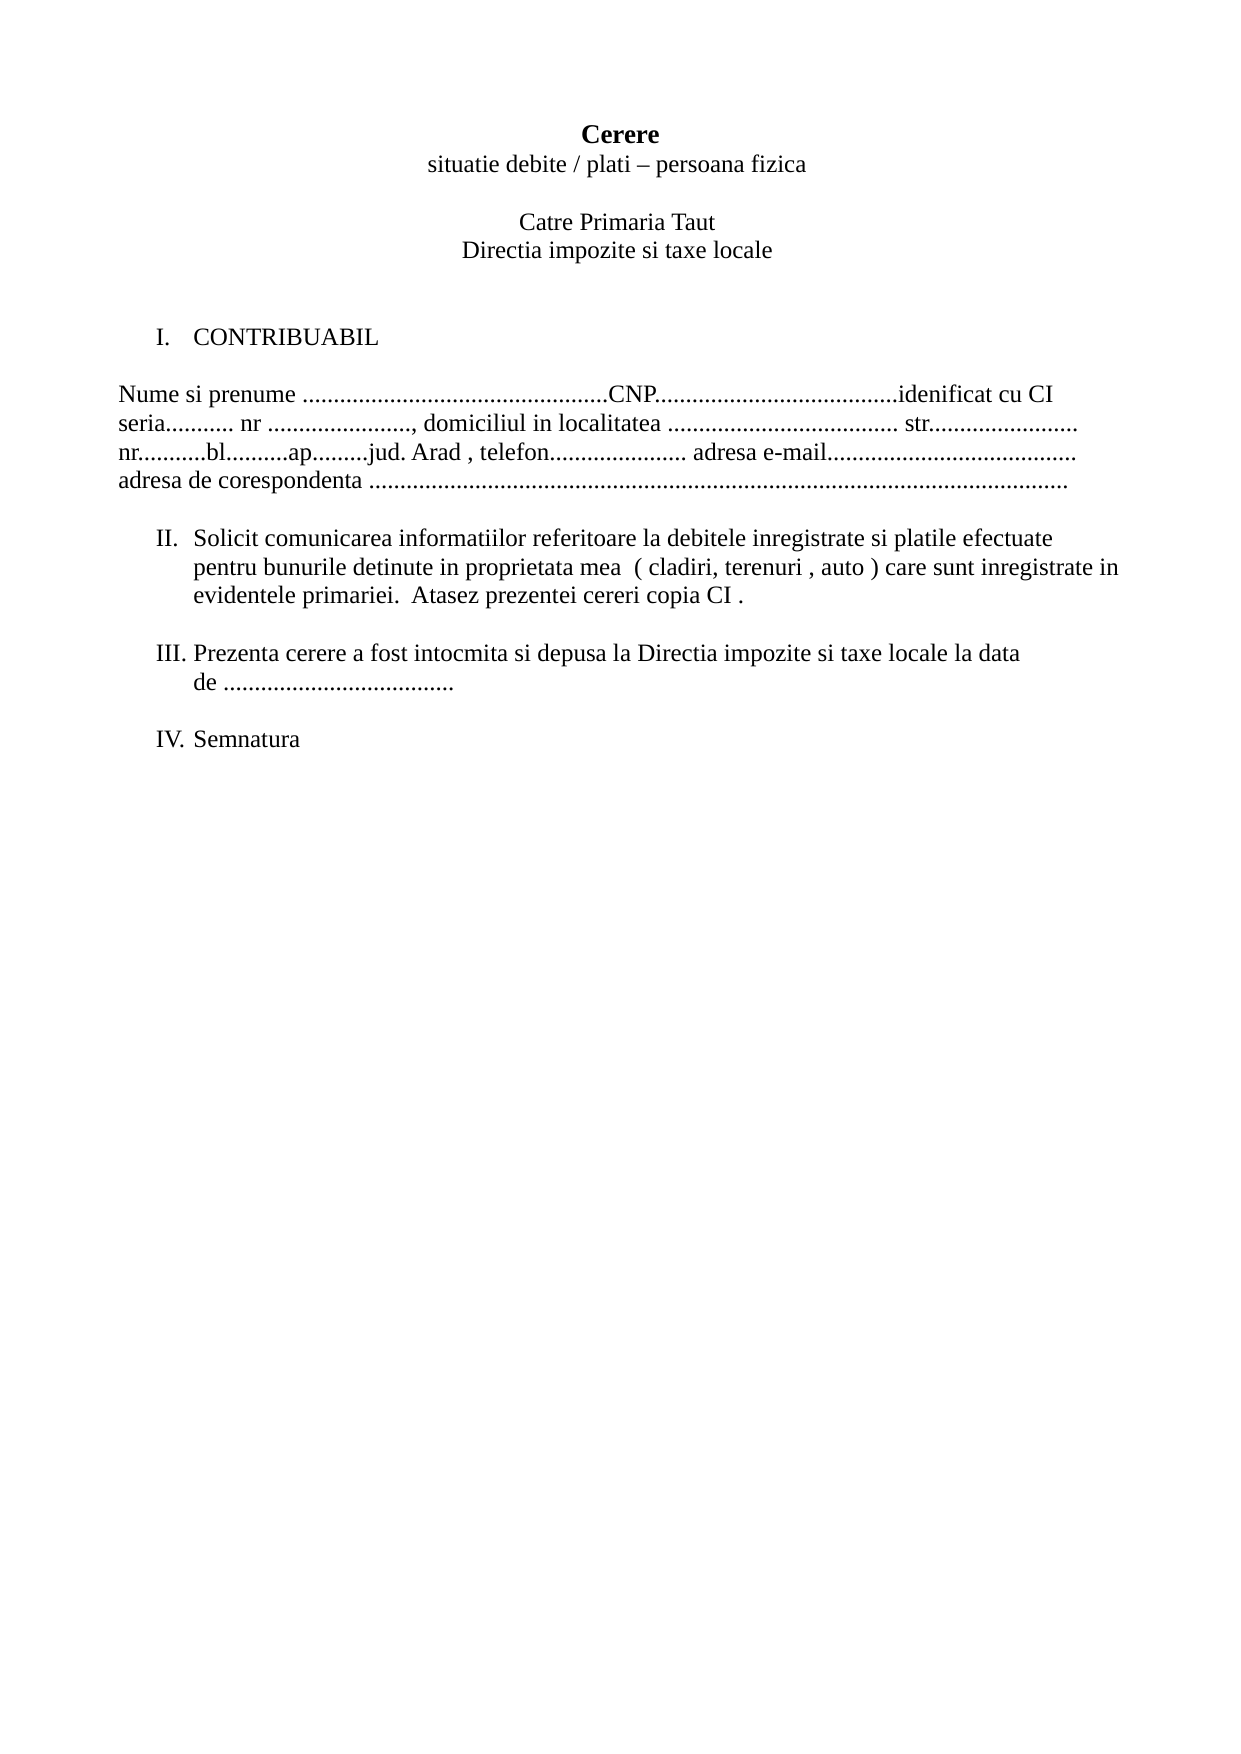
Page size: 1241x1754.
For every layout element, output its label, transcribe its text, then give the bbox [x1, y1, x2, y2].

text Nume si prenume .................................................CNP.......................................idenificat cu CI seria........... nr ......................., domiciliul in localitatea ..................................... str........................ nr...........bl..........ap.........jud. Arad , telefon...................... adresa e-mail........................................ adresa de corespondenta ................................................................................................................ [118, 379, 1122, 494]
list Solicit comunicarea informatiilor referitoare la debitele inregistrate si platile efectuate pentru bunurile detinute in proprietata mea ( cladiri, terenuri , auto ) care sunt inregistrate in evidentele primariei. Atasez prezentei cereri copia CI . [156, 523, 1122, 609]
list CONTRIBUABIL [156, 322, 1122, 351]
text Catre Primaria Taut [118, 207, 1122, 236]
text Cerere [118, 118, 1122, 149]
text Directia impozite si taxe locale [118, 236, 1122, 264]
list Prezenta cerere a fost intocmita si depusa la Directia impozite si taxe locale la data de ..................................... [156, 638, 1122, 696]
text situatie debite / plati – persoana fizica [118, 149, 1122, 178]
list Semnatura [156, 724, 1122, 753]
